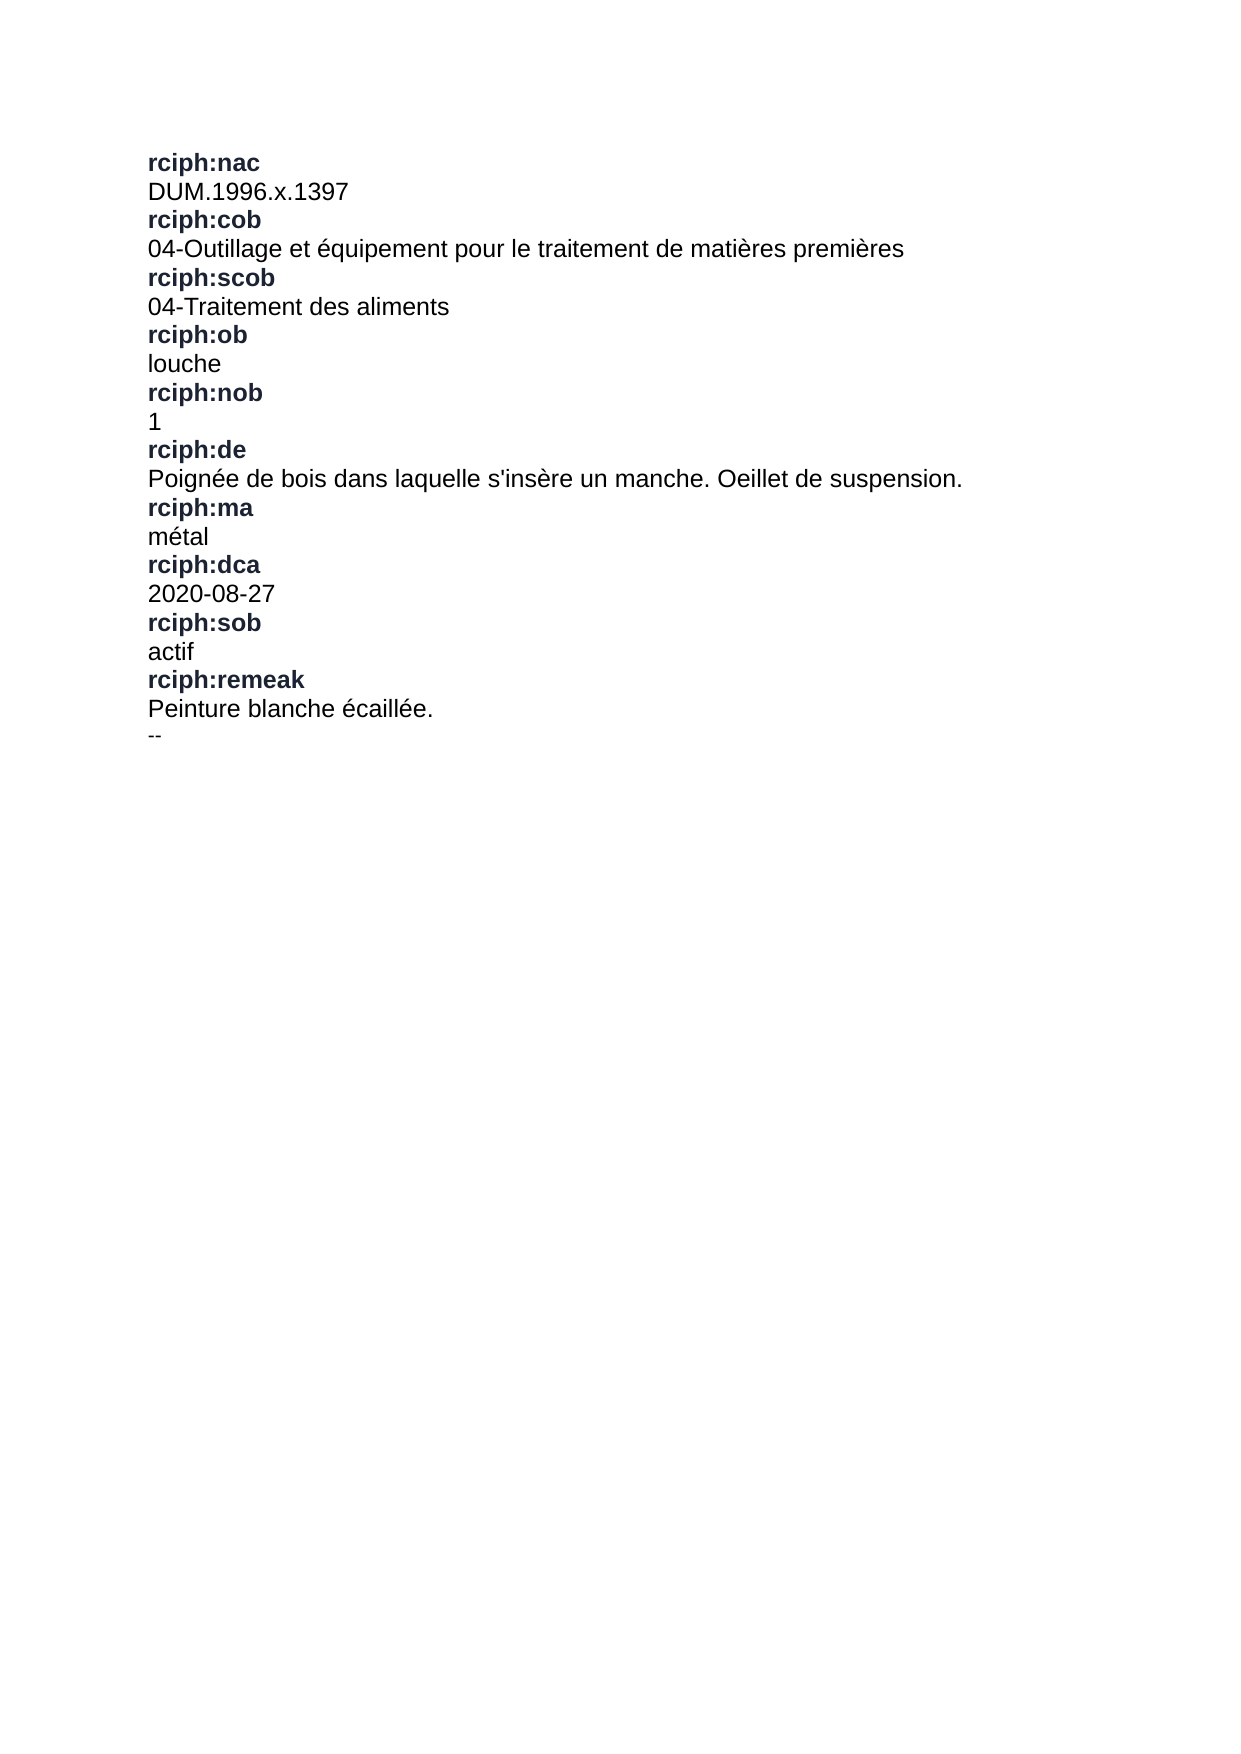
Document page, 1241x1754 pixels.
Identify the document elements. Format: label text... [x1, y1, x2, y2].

text 1 [148, 406, 1092, 435]
text Peinture blanche écaillée. [148, 694, 1092, 723]
text 04-Traitement des aliments [148, 291, 1092, 320]
text rciph:dca [148, 550, 1092, 579]
text rciph:scob [148, 263, 1092, 291]
text rciph:ma [148, 493, 1092, 521]
text 04-Outillage et équipement pour le traitement de matières premières [148, 234, 1092, 263]
text Poignée de bois dans laquelle s'insère un manche. Oeillet de suspension. [148, 464, 1092, 493]
text rciph:sob [148, 608, 1092, 636]
text -- [148, 723, 1092, 747]
text rciph:ob [148, 320, 1092, 349]
text actif [148, 636, 1092, 665]
text DUM.1996.x.1397 [148, 176, 1092, 205]
text rciph:nac [148, 148, 1092, 176]
text métal [148, 521, 1092, 550]
text rciph:cob [148, 205, 1092, 234]
text rciph:remeak [148, 665, 1092, 694]
text louche [148, 349, 1092, 378]
text rciph:de [148, 435, 1092, 464]
text 2020-08-27 [148, 579, 1092, 608]
text rciph:nob [148, 378, 1092, 406]
